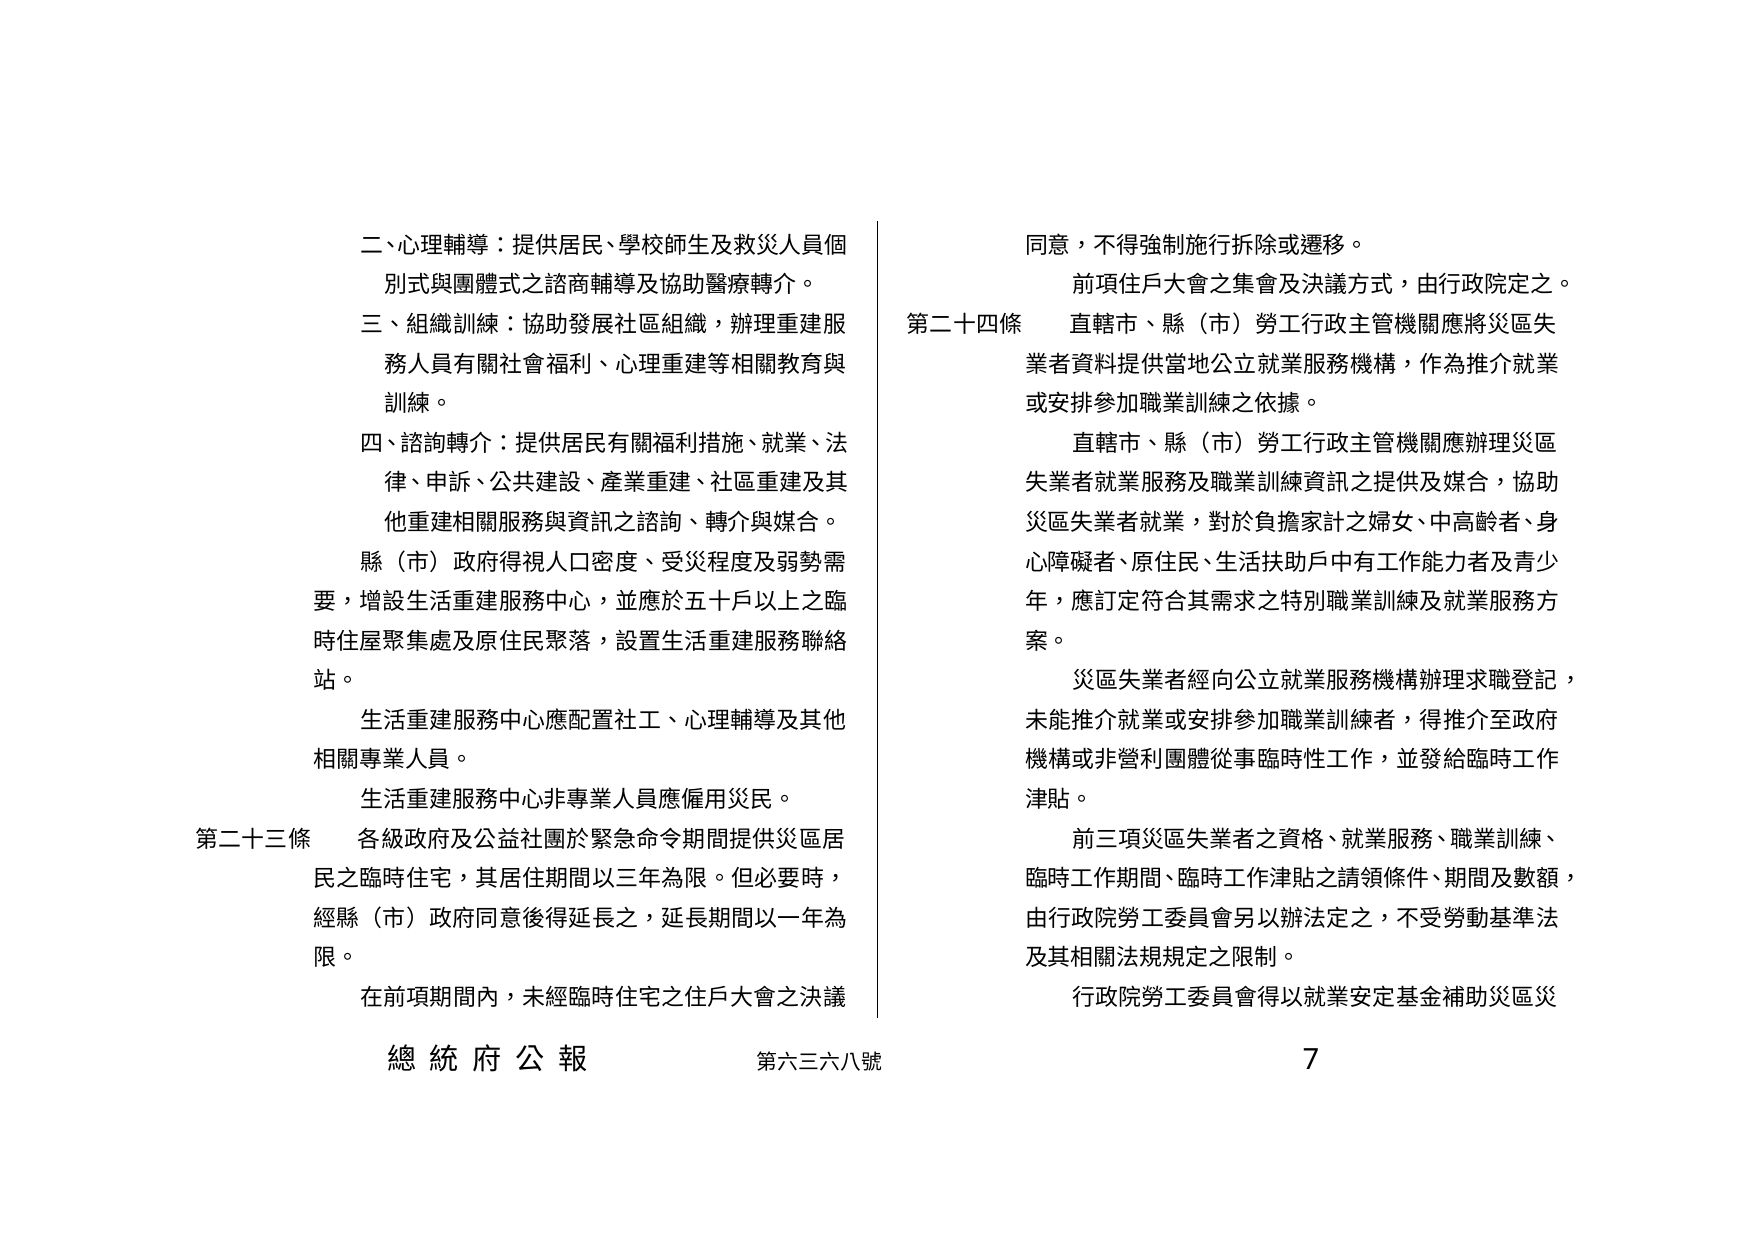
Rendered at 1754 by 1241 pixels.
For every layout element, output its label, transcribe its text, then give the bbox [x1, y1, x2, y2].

text 第二十三條 各級政府及公益社團於緊急命令期間提供災區居民之臨時住宅，其居住期間以三年為限。但必要時，經縣（市）政府同意後得延長之，延長期間以一年為限。 [195, 815, 847, 974]
text 二、心理輔導：提供居民、學校師生及救災人員個別式與團體式之諮商輔導及協助醫療轉介。 [360, 222, 847, 301]
text 同意，不得強制施行拆除或遷移。 [1025, 222, 1559, 261]
text 縣（市）政府得視人口密度、受災程度及弱勢需要，增設生活重建服務中心，並應於五十戶以上之臨時住屋聚集處及原住民聚落，設置生活重建服務聯絡站。 [313, 538, 847, 697]
text 行政院勞工委員會得以就業安定基金補助災區災 [1025, 974, 1559, 1013]
text 前項住戶大會之集會及決議方式，由行政院定之。 [1025, 261, 1559, 301]
text 直轄市、縣（市）勞工行政主管機關應辦理災區失業者就業服務及職業訓練資訊之提供及媒合，協助災區失業者就業，對於負擔家計之婦女、中高齡者、身心障礙者、原住民、生活扶助戶中有工作能力者及青少年，應訂定符合其需求之特別職業訓練及就業服務方案。 [1025, 419, 1559, 657]
text 在前項期間內，未經臨時住宅之住戶大會之決議 [313, 974, 847, 1013]
text 災區失業者經向公立就業服務機構辦理求職登記，未能推介就業或安排參加職業訓練者，得推介至政府機構或非營利團體從事臨時性工作，並發給臨時工作津貼。 [1025, 657, 1559, 815]
text 第二十四條 直轄市、縣（市）勞工行政主管機關應將災區失業者資料提供當地公立就業服務機構，作為推介就業或安排參加職業訓練之依據。 [907, 301, 1559, 419]
text 四、諮詢轉介：提供居民有關福利措施、就業、法律、申訴、公共建設、產業重建、社區重建及其他重建相關服務與資訊之諮詢、轉介與媒合。 [360, 419, 847, 538]
text 生活重建服務中心應配置社工、心理輔導及其他相關專業人員。 [313, 697, 847, 776]
text 三、組織訓練：協助發展社區組織，辦理重建服務人員有關社會福利、心理重建等相關教育與訓練。 [360, 301, 847, 419]
text 生活重建服務中心非專業人員應僱用災民。 [313, 776, 847, 815]
text 前三項災區失業者之資格、就業服務、職業訓練、臨時工作期間、臨時工作津貼之請領條件、期間及數額，由行政院勞工委員會另以辦法定之，不受勞動基準法及其相關法規規定之限制。 [1025, 815, 1559, 974]
